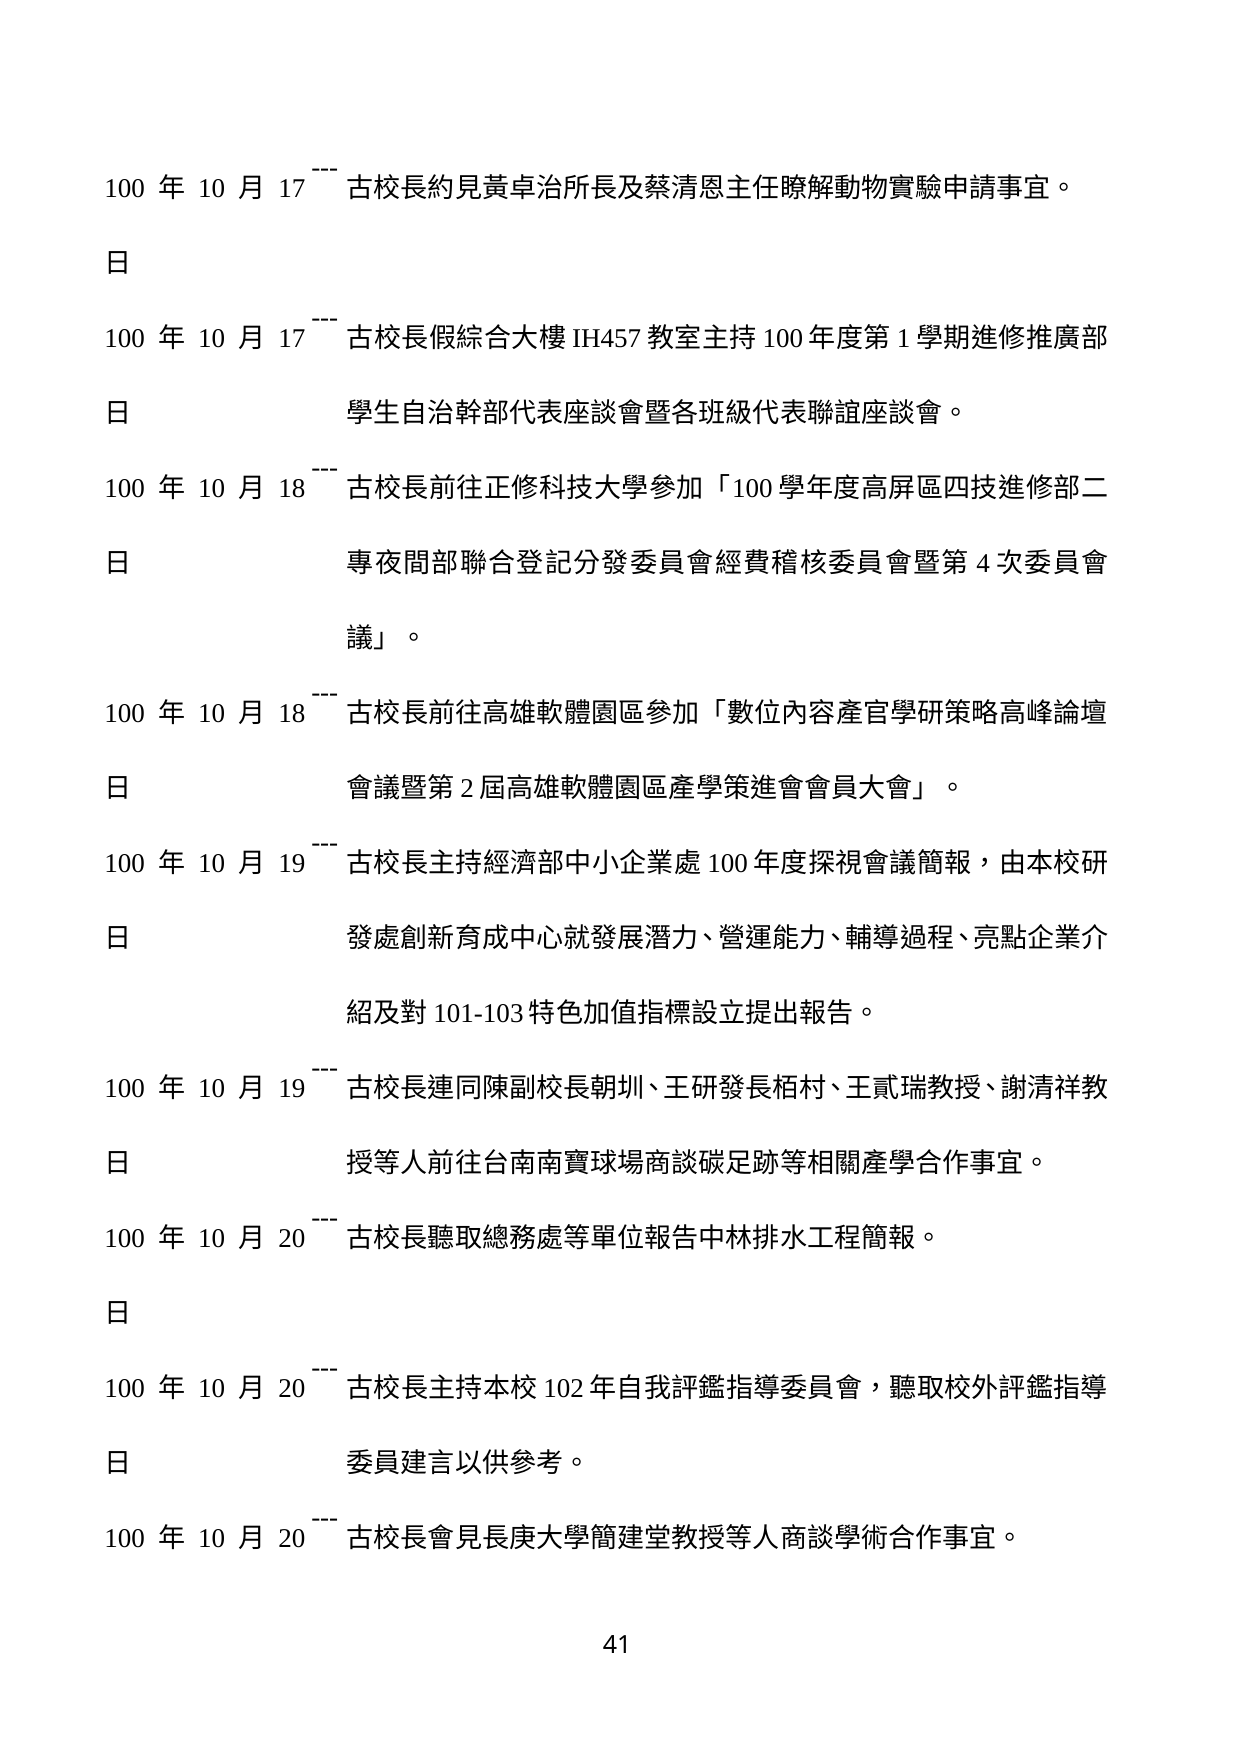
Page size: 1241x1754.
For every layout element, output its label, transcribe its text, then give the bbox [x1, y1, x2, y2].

table_cell 古校長主持經濟部中小企業處100年度探視會議簡報，由本校研發處創新育成中心就發展潛力、營運能力、輔導過程、亮點企業介紹及對101-103特色加值指標設立提出報告。 [344, 823, 1111, 1048]
table_cell --- [308, 298, 343, 448]
table_cell 古校長連同陳副校長朝圳、王研發長栢村、王貳瑞教授、謝清祥教授等人前往台南南寶球場商談碳足跡等相關產學合作事宜。 [344, 1048, 1111, 1198]
table_cell 古校長前往高雄軟體園區參加「數位內容產官學研策略高峰論壇會議暨第2屆高雄軟體園區產學策進會會員大會」。 [344, 673, 1111, 823]
table_cell 100年10月18日 [101, 673, 308, 823]
table_cell --- [308, 673, 343, 823]
table_cell 100年10月20 [101, 1498, 308, 1573]
table_cell 100年10月19日 [101, 823, 308, 1048]
table_cell --- [308, 823, 343, 1048]
table_cell 100年10月17日 [101, 148, 308, 298]
table_cell --- [308, 448, 343, 673]
table_cell 100年10月17日 [101, 298, 308, 448]
table_cell 古校長主持本校102年自我評鑑指導委員會，聽取校外評鑑指導委員建言以供參考。 [344, 1348, 1111, 1498]
table_cell 古校長前往正修科技大學參加「100學年度高屏區四技進修部二專夜間部聯合登記分發委員會經費稽核委員會暨第4次委員會議」。 [344, 448, 1111, 673]
table_cell --- [308, 1498, 343, 1573]
table_cell 100年10月19日 [101, 1048, 308, 1198]
table_cell 古校長假綜合大樓IH457教室主持100年度第1學期進修推廣部學生自治幹部代表座談會暨各班級代表聯誼座談會。 [344, 298, 1111, 448]
table_cell 100年10月18日 [101, 448, 308, 673]
table_cell --- [308, 1198, 343, 1348]
table_cell --- [308, 1348, 343, 1498]
table_cell 古校長聽取總務處等單位報告中林排水工程簡報。 [344, 1198, 1111, 1348]
table_cell 100年10月20日 [101, 1348, 308, 1498]
table_cell 古校長約見黃卓治所長及蔡清恩主任瞭解動物實驗申請事宜。 [344, 148, 1111, 298]
table_cell 古校長會見長庚大學簡建堂教授等人商談學術合作事宜。 [344, 1498, 1111, 1573]
table_cell 100年10月20日 [101, 1198, 308, 1348]
table_cell --- [308, 1048, 343, 1198]
table_cell --- [308, 148, 343, 298]
